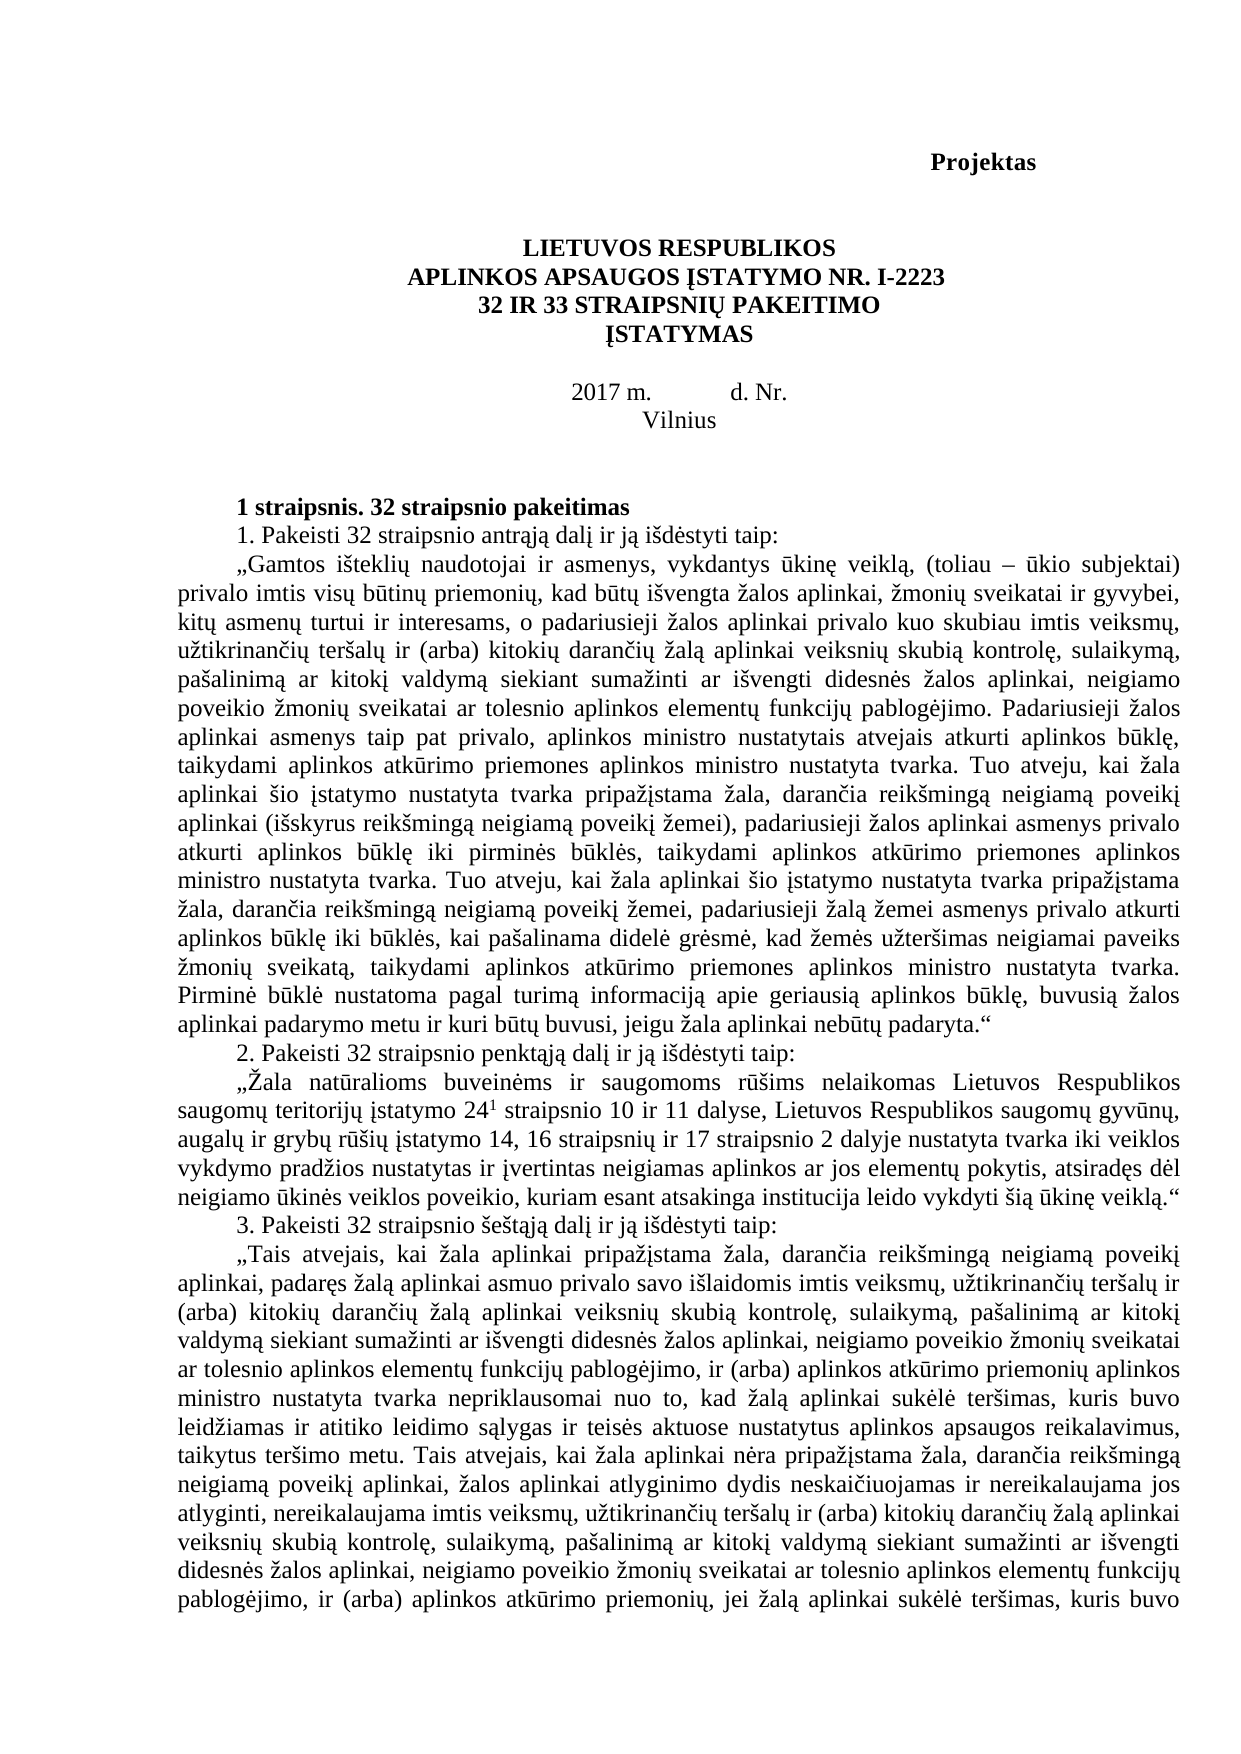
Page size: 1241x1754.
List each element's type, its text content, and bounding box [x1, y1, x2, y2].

text 1 straipsnis. 32 straipsnio pakeitimas [177, 492, 1181, 521]
text 3. Pakeisti 32 straipsnio šeštąją dalį ir ją išdėstyti taip: [177, 1211, 1181, 1239]
text Projektas [930, 147, 1181, 176]
text 2017 m. d. Nr. [177, 377, 1181, 406]
text LIETUVOS RESPUBLIKOS [177, 233, 1181, 262]
text 32 IR 33 STRAIPSNIŲ PAKEITIMO [177, 291, 1181, 319]
text ĮSTATYMAS [177, 319, 1181, 348]
text „Žala natūralioms buveinėms ir saugomoms rūšims nelaikomas Lietuvos Respublikos saugomų teritorijų įstatymo 241 straipsnio 10 ir 11 dalyse, Lietuvos Respublikos saugomų gyvūnų, augalų ir grybų rūšių įstatymo 14, 16 straipsnių ir 17 straipsnio 2 dalyje nustatyta tvarka iki veiklos vykdymo pradžios nustatytas ir įvertintas neigiamas aplinkos ar jos elementų pokytis, atsiradęs dėl neigiamo ūkinės veiklos poveikio, kuriam esant atsakinga institucija leido vykdyti šią ūkinę veiklą.“ [177, 1067, 1181, 1211]
text 2. Pakeisti 32 straipsnio penktąją dalį ir ją išdėstyti taip: [177, 1038, 1181, 1067]
text „Tais atvejais, kai žala aplinkai pripažįstama žala, darančia reikšmingą neigiamą poveikį aplinkai, padaręs žalą aplinkai asmuo privalo savo išlaidomis imtis veiksmų, užtikrinančių teršalų ir (arba) kitokių darančių žalą aplinkai veiksnių skubią kontrolę, sulaikymą, pašalinimą ar kitokį valdymą siekiant sumažinti ar išvengti didesnės žalos aplinkai, neigiamo poveikio žmonių sveikatai ar tolesnio aplinkos elementų funkcijų pablogėjimo, ir (arba) aplinkos atkūrimo priemonių aplinkos ministro nustatyta tvarka nepriklausomai nuo to, kad žalą aplinkai sukėlė teršimas, kuris buvo leidžiamas ir atitiko leidimo sąlygas ir teisės aktuose nustatytus aplinkos apsaugos reikalavimus, taikytus teršimo metu. Tais atvejais, kai žala aplinkai nėra pripažįstama žala, darančia reikšmingą neigiamą poveikį aplinkai, žalos aplinkai atlyginimo dydis neskaičiuojamas ir nereikalaujama jos atlyginti, nereikalaujama imtis veiksmų, užtikrinančių teršalų ir (arba) kitokių darančių žalą aplinkai veiksnių skubią kontrolę, sulaikymą, pašalinimą ar kitokį valdymą siekiant sumažinti ar išvengti didesnės žalos aplinkai, neigiamo poveikio žmonių sveikatai ar tolesnio aplinkos elementų funkcijų pablogėjimo, ir (arba) aplinkos atkūrimo priemonių, jei žalą aplinkai sukėlė teršimas, kuris buvo [177, 1239, 1181, 1613]
text „Gamtos išteklių naudotojai ir asmenys, vykdantys ūkinę veiklą, (toliau – ūkio subjektai) privalo imtis visų būtinų priemonių, kad būtų išvengta žalos aplinkai, žmonių sveikatai ir gyvybei, kitų asmenų turtui ir interesams, o padariusieji žalos aplinkai privalo kuo skubiau imtis veiksmų, užtikrinančių teršalų ir (arba) kitokių darančių žalą aplinkai veiksnių skubią kontrolę, sulaikymą, pašalinimą ar kitokį valdymą siekiant sumažinti ar išvengti didesnės žalos aplinkai, neigiamo poveikio žmonių sveikatai ar tolesnio aplinkos elementų funkcijų pablogėjimo. Padariusieji žalos aplinkai asmenys taip pat privalo, aplinkos ministro nustatytais atvejais atkurti aplinkos būklę, taikydami aplinkos atkūrimo priemones aplinkos ministro nustatyta tvarka. Tuo atveju, kai žala aplinkai šio įstatymo nustatyta tvarka pripažįstama žala, darančia reikšmingą neigiamą poveikį aplinkai (išskyrus reikšmingą neigiamą poveikį žemei), padariusieji žalos aplinkai asmenys privalo atkurti aplinkos būklę iki pirminės būklės, taikydami aplinkos atkūrimo priemones aplinkos ministro nustatyta tvarka. Tuo atveju, kai žala aplinkai šio įstatymo nustatyta tvarka pripažįstama žala, darančia reikšmingą neigiamą poveikį žemei, padariusieji žalą žemei asmenys privalo atkurti aplinkos būklę iki būklės, kai pašalinama didelė grėsmė, kad žemės užteršimas neigiamai paveiks žmonių sveikatą, taikydami aplinkos atkūrimo priemones aplinkos ministro nustatyta tvarka. Pirminė būklė nustatoma pagal turimą informaciją apie geriausią aplinkos būklę, buvusią žalos aplinkai padarymo metu ir kuri būtų buvusi, jeigu žala aplinkai nebūtų padaryta.“ [177, 549, 1181, 1038]
text Vilnius [177, 406, 1181, 434]
text 1. Pakeisti 32 straipsnio antrąją dalį ir ją išdėstyti taip: [177, 521, 1181, 549]
text APLINKOS APSAUGOS ĮSTATYMO NR. I-2223 [177, 262, 1181, 291]
